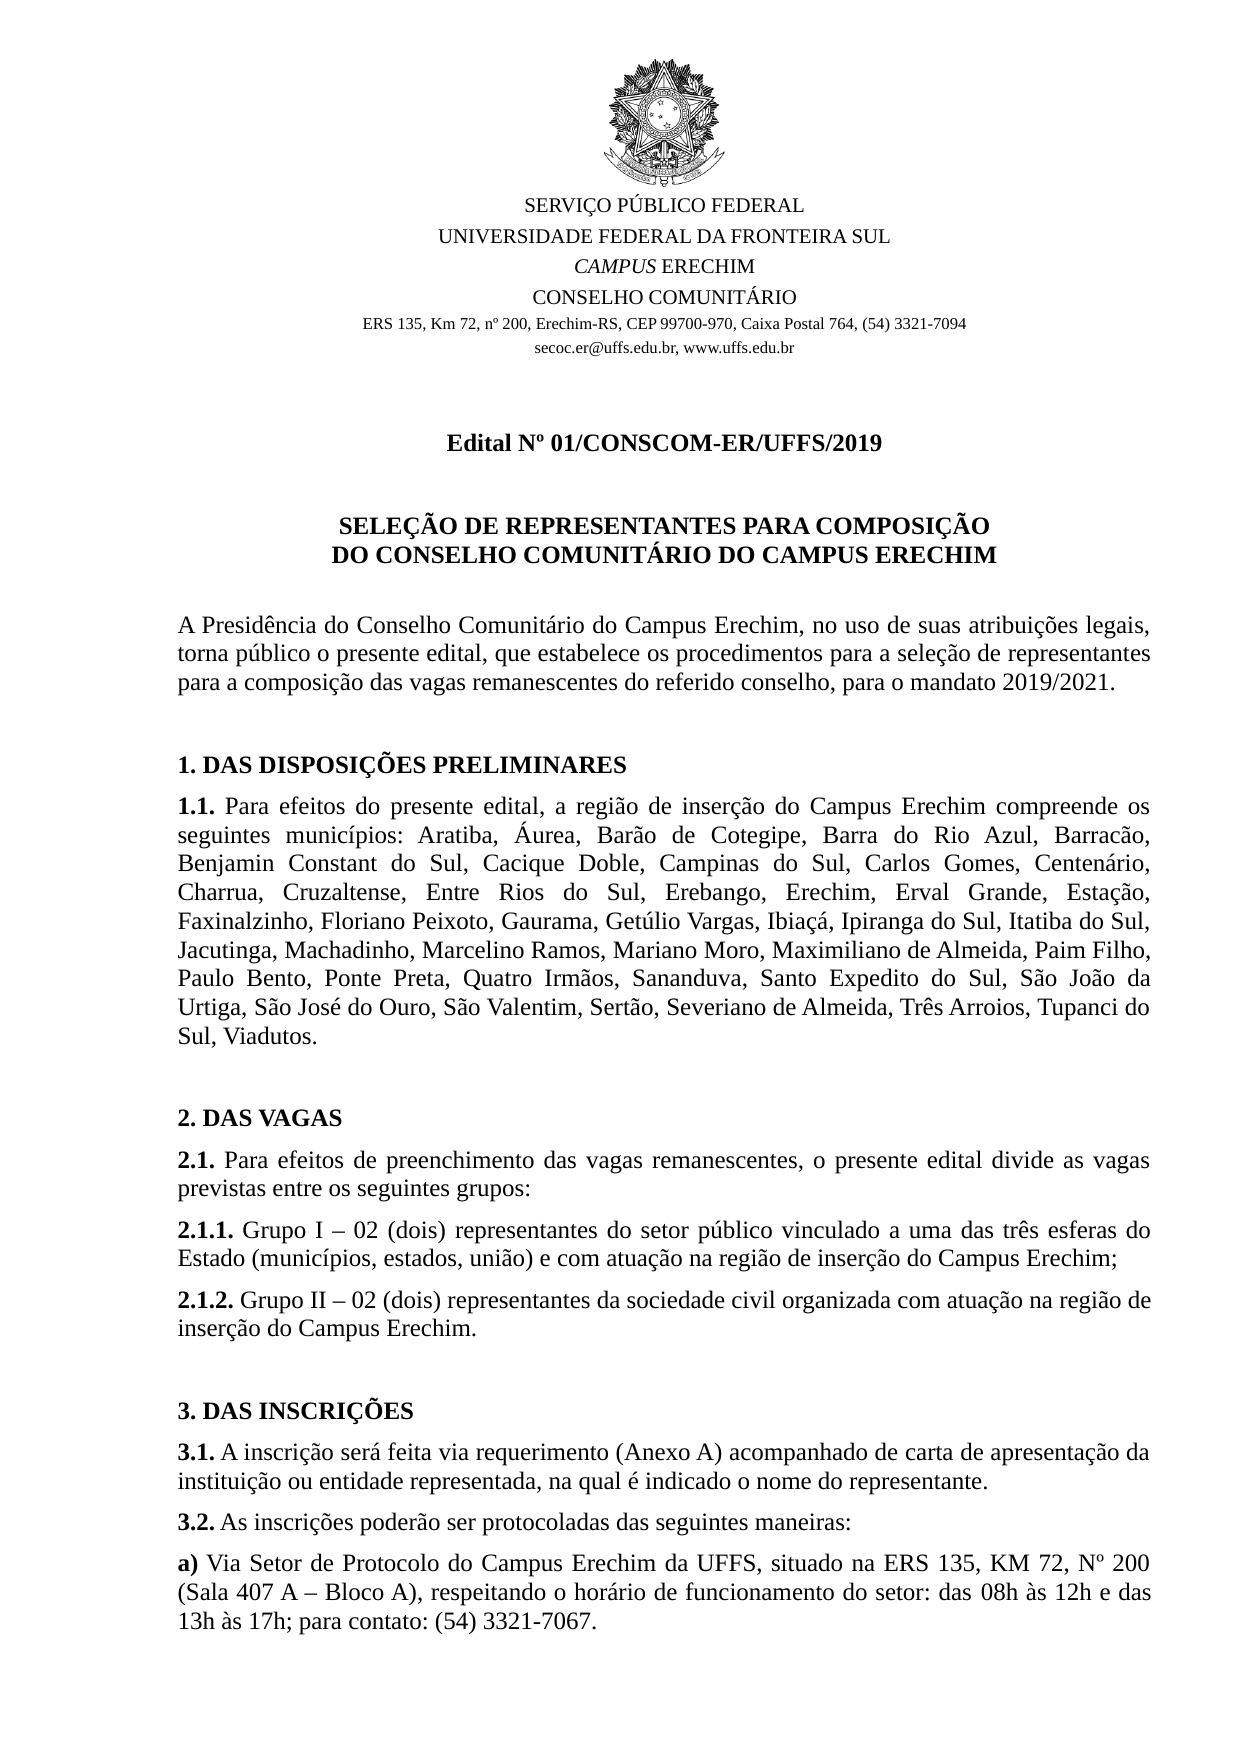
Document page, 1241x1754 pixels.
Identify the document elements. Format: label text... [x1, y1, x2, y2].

text 3.1. A inscrição será feita via requerimento (Anexo A) acompanhado de carta de apresentação da instituição ou entidade representada, na qual é indicado o nome do representante. [177, 1437, 1152, 1495]
text a) Via Setor de Protocolo do Campus Erechim da UFFS, situado na ERS 135, KM 72, Nº 200 (Sala 407 A – Bloco A), respeitando o horário de funcionamento do setor: das 08h às 12h e das 13h às 17h; para contato: (54) 3321-7067. [177, 1548, 1152, 1635]
text Edital Nº 01/CONSCOM-ER/UFFS/2019 [177, 428, 1152, 457]
text A Presidência do Conselho Comunitário do Campus Erechim, no uso de suas atribuições legais, torna público o presente edital, que estabelece os procedimentos para a seleção de representantes para a composição das vagas remanescentes do referido conselho, para o mandato 2019/2021. [177, 610, 1152, 696]
text 2.1. Para efeitos de preenchimento das vagas remanescentes, o presente edital divide as vagas previstas entre os seguintes grupos: [177, 1145, 1152, 1202]
text 1. DAS DISPOSIÇÕES PRELIMINARES [177, 750, 1152, 778]
text 2. DAS VAGAS [177, 1103, 1152, 1132]
text 3. DAS INSCRIÇÕES [177, 1396, 1152, 1425]
text DO CONSELHO COMUNITÁRIO DO CAMPUS ERECHIM [177, 540, 1152, 568]
text 2.1.2. Grupo II – 02 (dois) representantes da sociedade civil organizada com atuação na região de inserção do Campus Erechim. [177, 1285, 1152, 1342]
text 3.2. As inscrições poderão ser protocoladas das seguintes maneiras: [177, 1507, 1152, 1536]
text 1.1. Para efeitos do presente edital, a região de inserção do Campus Erechim compreende os seguintes municípios: Aratiba, Áurea, Barão de Cotegipe, Barra do Rio Azul, Barracão, Benjamin Constant do Sul, Cacique Doble, Campinas do Sul, Carlos Gomes, Centenário, Charrua, Cruzaltense, Entre Rios do Sul, Erebango, Erechim, Erval Grande, Estação, Faxinalzinho, Floriano Peixoto, Gaurama, Getúlio Vargas, Ibiaçá, Ipiranga do Sul, Itatiba do Sul, Jacutinga, Machadinho, Marcelino Ramos, Mariano Moro, Maximiliano de Almeida, Paim Filho, Paulo Bento, Ponte Preta, Quatro Irmãos, Sananduva, Santo Expedito do Sul, São João da Urtiga, São José do Ouro, São Valentim, Sertão, Severiano de Almeida, Três Arroios, Tupanci do Sul, Viadutos. [177, 791, 1152, 1050]
text SELEÇÃO DE REPRESENTANTES PARA COMPOSIÇÃO [177, 511, 1152, 540]
text 2.1.1. Grupo I – 02 (dois) representantes do setor público vinculado a uma das três esferas do Estado (municípios, estados, união) e com atuação na região de inserção do Campus Erechim; [177, 1215, 1152, 1272]
